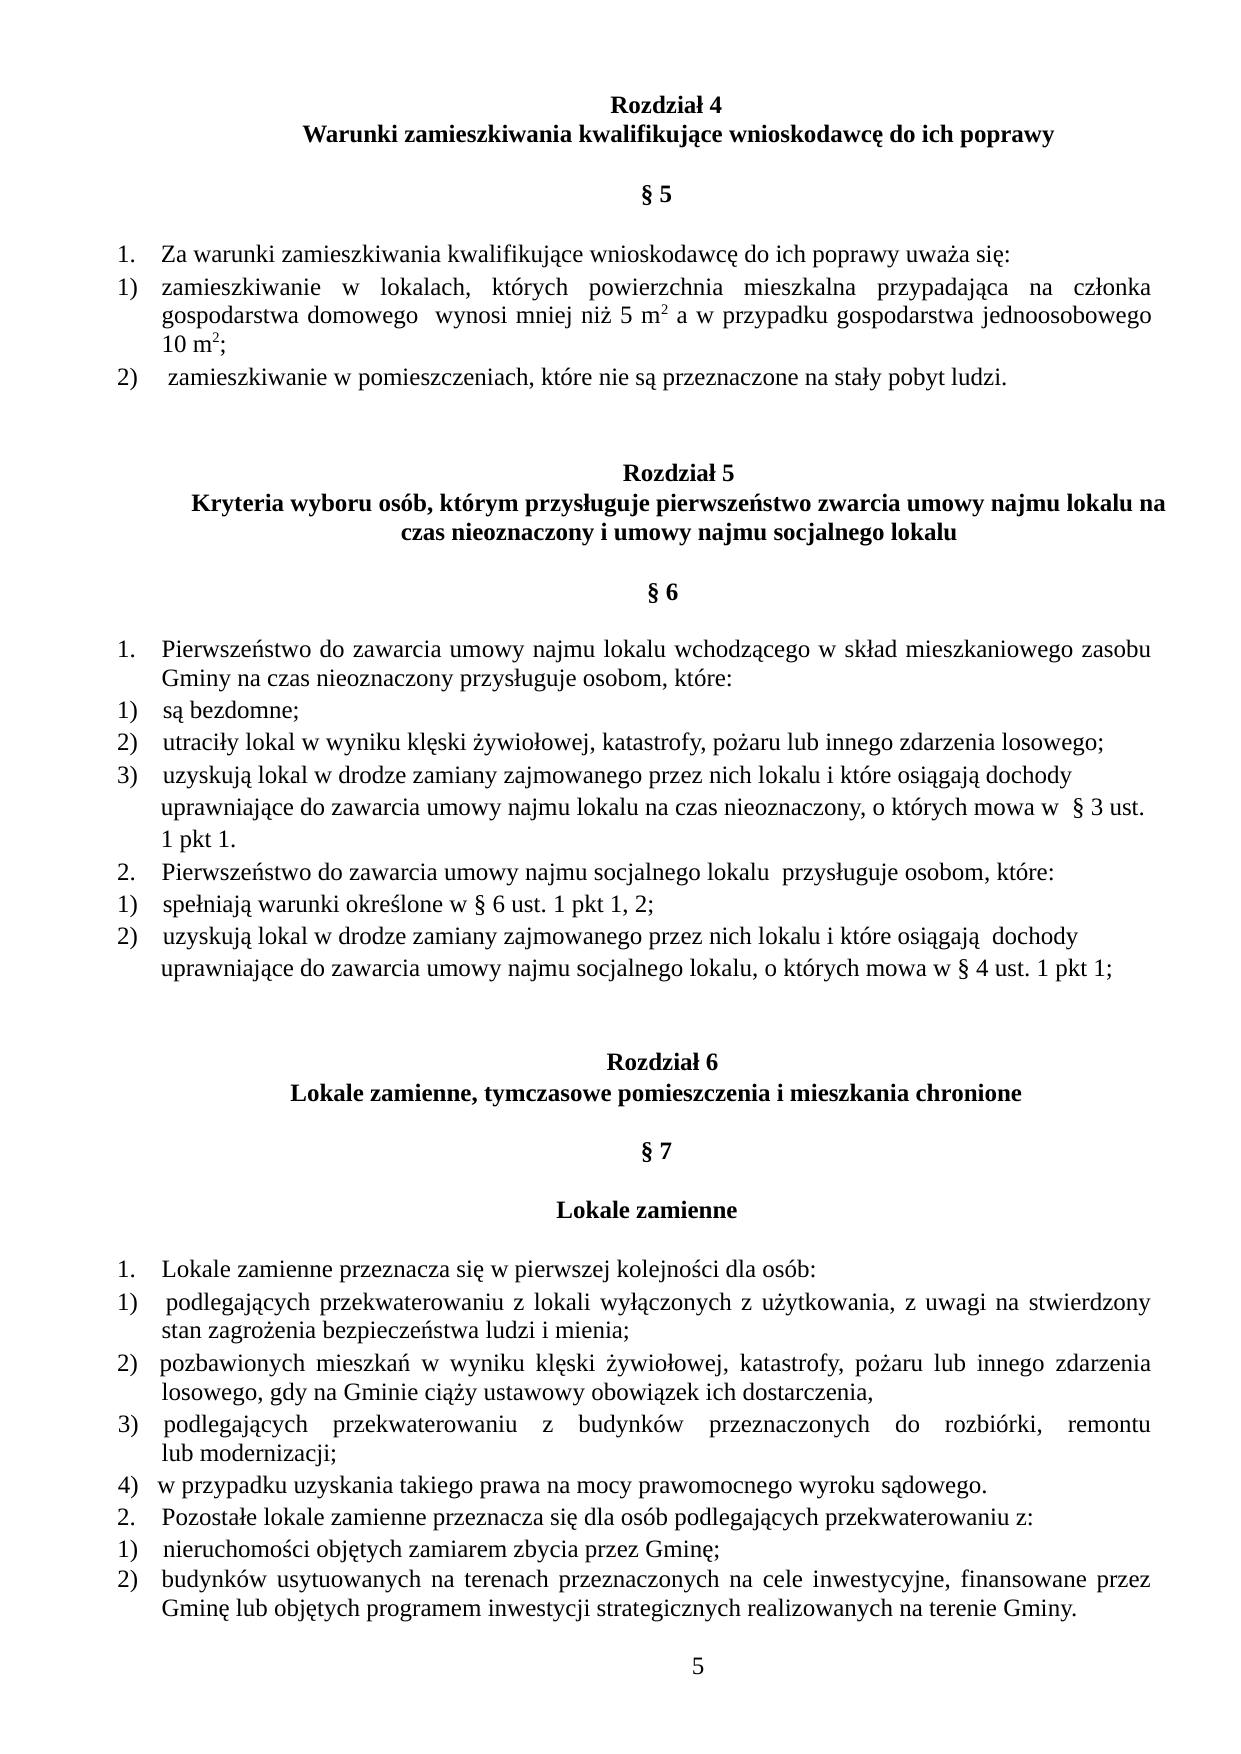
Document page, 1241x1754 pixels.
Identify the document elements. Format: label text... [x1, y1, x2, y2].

text 1) podlegających przekwaterowaniu z lokali wyłączonych z użytkowania, z uwagi na stwierdzony stan zagrożenia bezpieczeństwa ludzi i mienia; [117, 1287, 1152, 1344]
text § 7 [186, 1136, 1126, 1165]
text uprawniające do zawarcia umowy najmu socjalnego lokalu, o których mowa w § 4 ust. 1 pkt 1; [117, 953, 1152, 982]
text 3) uzyskują lokal w drodze zamiany zajmowanego przez nich lokalu i które osiągają dochody [117, 760, 1152, 788]
text Warunki zamieszkiwania kwalifikujące wnioskodawcę do ich poprawy [186, 119, 1171, 148]
text 1) nieruchomości objętych zamiarem zbycia przez Gminę; [117, 1534, 1152, 1563]
list zamieszkiwanie w lokalach, których powierzchnia mieszkalna przypadająca na członka gospodarstwa domowego wynosi mniej niż 5 m2 a w przypadku gospodarstwa jednoosobowego 10 m2; [117, 272, 1152, 358]
text 1 pkt 1. [117, 824, 1152, 853]
subtitle § 5 [186, 179, 1126, 208]
list Pozostałe lokale zamienne przeznacza się dla osób podlegających przekwaterowaniu z: [161, 1502, 1152, 1531]
list Pierwszeństwo do zawarcia umowy najmu socjalnego lokalu przysługuje osobom, które: [117, 857, 1152, 885]
text Lokale zamienne, tymczasowe pomieszczenia i mieszkania chronione [186, 1078, 1126, 1107]
text Kryteria wyboru osób, którym przysługuje pierwszeństwo zwarcia umowy najmu lokalu na czas nieoznaczony i umowy najmu socjalnego lokalu [186, 488, 1171, 546]
list Pierwszeństwo do zawarcia umowy najmu lokalu wchodzącego w skład mieszkaniowego zasobu Gminy na czas nieoznaczony przysługuje osobom, które: [117, 634, 1152, 692]
text 2) pozbawionych mieszkań w wyniku klęski żywiołowej, katastrofy, pożaru lub innego zdarzenia losowego, gdy na Gminie ciąży ustawowy obowiązek ich dostarczenia, [117, 1348, 1152, 1405]
text 1. Za warunki zamieszkiwania kwalifikujące wnioskodawcę do ich poprawy uważa się: [117, 239, 1152, 268]
text § 6 [161, 577, 1157, 605]
text uprawniające do zawarcia umowy najmu lokalu na czas nieoznaczony, o których mowa w § 3 ust. [117, 792, 1152, 821]
text 3) podlegających przekwaterowaniu z budynków przeznaczonych do rozbiórki, remontu lub modernizacji; [118, 1409, 1152, 1466]
text Rozdział 4 [161, 90, 1171, 118]
text 2) utraciły lokal w wyniku klęski żywiołowej, katastrofy, pożaru lub innego zdarzenia losowego; [117, 727, 1152, 756]
list budynków usytuowanych na terenach przeznaczonych na cele inwestycyjne, finansowane przez Gminę lub objętych programem inwestycji strategicznych realizowanych na terenie Gminy. [117, 1564, 1152, 1622]
text 2) uzyskują lokal w drodze zamiany zajmowanego przez nich lokalu i które osiągają dochody [117, 921, 1152, 950]
text Lokale zamienne [186, 1195, 1126, 1223]
text Rozdział 5 [186, 458, 1171, 487]
list zamieszkiwanie w pomieszczeniach, które nie są przeznaczone na stały pobyt ludzi. [117, 362, 1152, 390]
text Rozdział 6 [161, 1047, 1157, 1076]
text 1) są bezdomne; [117, 695, 1152, 724]
text 1) spełniają warunki określone w § 6 ust. 1 pkt 1, 2; [117, 889, 1152, 918]
text 4) w przypadku uzyskania takiego prawa na mocy prawomocnego wyroku sądowego. [118, 1470, 1152, 1499]
list Lokale zamienne przeznacza się w pierwszej kolejności dla osób: [117, 1254, 1152, 1283]
